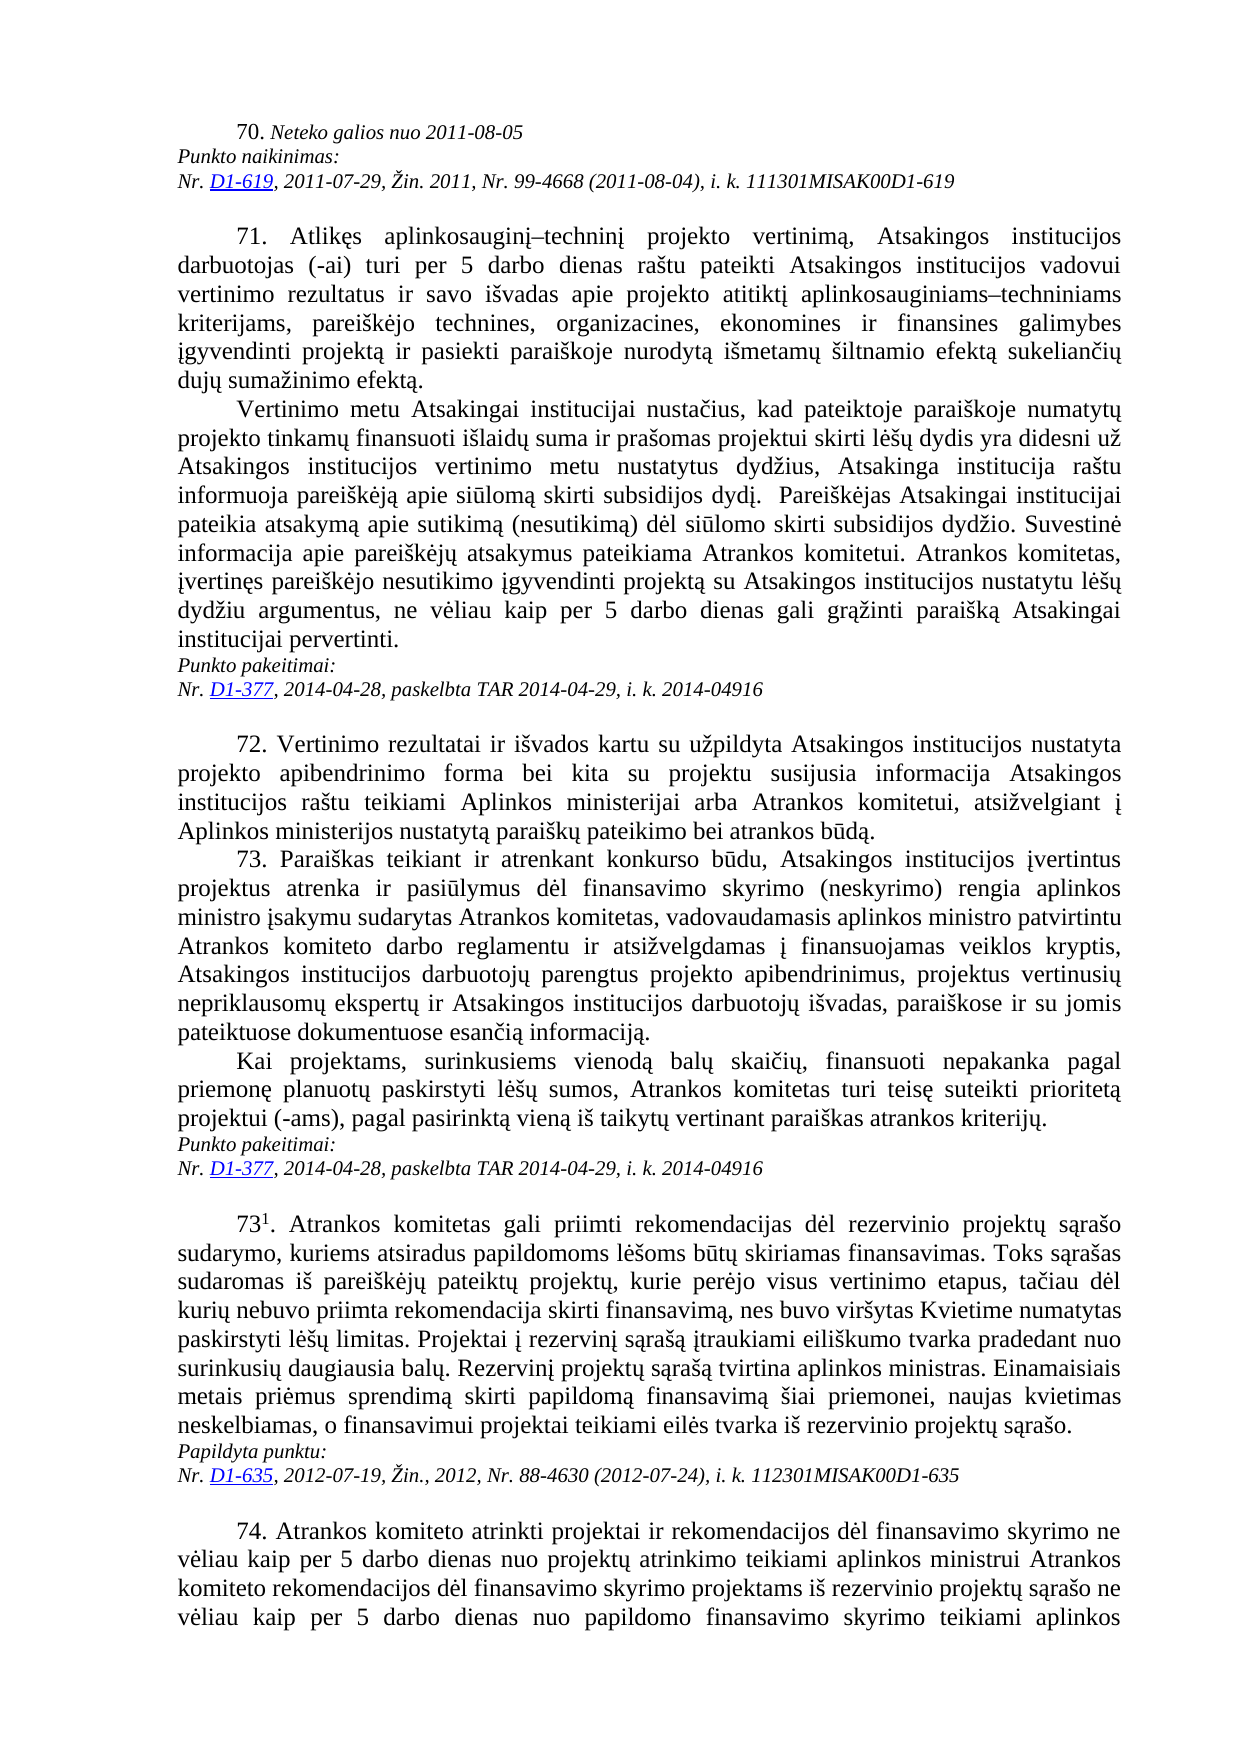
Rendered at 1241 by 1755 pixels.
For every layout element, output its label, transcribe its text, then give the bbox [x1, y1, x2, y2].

text Punkto pakeitimai: [177, 1132, 1122, 1156]
text Punkto pakeitimai: [177, 653, 1122, 677]
text Nr. D1-619, 2011-07-29, Žin. 2011, Nr. 99-4668 (2011-08-04), i. k. 111301MISAK00D1-619 [177, 168, 1122, 193]
text 74. Atrankos komiteto atrinkti projektai ir rekomendacijos dėl finansavimo skyrimo ne vėliau kaip per 5 darbo dienas nuo projektų atrinkimo teikiami aplinkos ministrui Atrankos komiteto rekomendacijos dėl finansavimo skyrimo projektams iš rezervinio projektų sąrašo ne vėliau kaip per 5 darbo dienas nuo papildomo finansavimo skyrimo teikiami aplinkos [177, 1516, 1122, 1631]
text 73. Paraiškas teikiant ir atrenkant konkurso būdu, Atsakingos institucijos įvertintus projektus atrenka ir pasiūlymus dėl finansavimo skyrimo (neskyrimo) rengia aplinkos ministro įsakymu sudarytas Atrankos komitetas, vadovaudamasis aplinkos ministro patvirtintu Atrankos komiteto darbo reglamentu ir atsižvelgdamas į finansuojamas veiklos kryptis, Atsakingos institucijos darbuotojų parengtus projekto apibendrinimus, projektus vertinusių nepriklausomų ekspertų ir Atsakingos institucijos darbuotojų išvadas, paraiškose ir su jomis pateiktuose dokumentuose esančią informaciją. [177, 844, 1122, 1046]
text Nr. D1-377, 2014-04-28, paskelbta TAR 2014-04-29, i. k. 2014-04916 [177, 677, 1122, 701]
text Vertinimo metu Atsakingai institucijai nustačius, kad pateiktoje paraiškoje numatytų projekto tinkamų finansuoti išlaidų suma ir prašomas projektui skirti lėšų dydis yra didesni už Atsakingos institucijos vertinimo metu nustatytus dydžius, Atsakinga institucija raštu informuoja pareiškėją apie siūlomą skirti subsidijos dydį. Pareiškėjas Atsakingai institucijai pateikia atsakymą apie sutikimą (nesutikimą) dėl siūlomo skirti subsidijos dydžio. Suvestinė informacija apie pareiškėjų atsakymus pateikiama Atrankos komitetui. Atrankos komitetas, įvertinęs pareiškėjo nesutikimo įgyvendinti projektą su Atsakingos institucijos nustatytu lėšų dydžiu argumentus, ne vėliau kaip per 5 darbo dienas gali grąžinti paraišką Atsakingai institucijai pervertinti. [177, 394, 1122, 653]
text Punkto naikinimas: [177, 144, 1122, 168]
text Nr. D1-635, 2012-07-19, Žin., 2012, Nr. 88-4630 (2012-07-24), i. k. 112301MISAK00D1-635 [177, 1463, 1122, 1487]
text Nr. D1-377, 2014-04-28, paskelbta TAR 2014-04-29, i. k. 2014-04916 [177, 1156, 1122, 1180]
text Papildyta punktu: [177, 1439, 1122, 1463]
text 70. Neteko galios nuo 2011-08-05 [177, 118, 1122, 144]
text 731. Atrankos komitetas gali priimti rekomendacijas dėl rezervinio projektų sąrašo sudarymo, kuriems atsiradus papildomoms lėšoms būtų skiriamas finansavimas. Toks sąrašas sudaromas iš pareiškėjų pateiktų projektų, kurie perėjo visus vertinimo etapus, tačiau dėl kurių nebuvo priimta rekomendacija skirti finansavimą, nes buvo viršytas Kvietime numatytas paskirstyti lėšų limitas. Projektai į rezervinį sąrašą įtraukiami eiliškumo tvarka pradedant nuo surinkusių daugiausia balų. Rezervinį projektų sąrašą tvirtina aplinkos ministras. Einamaisiais metais priėmus sprendimą skirti papildomą finansavimą šiai priemonei, naujas kvietimas neskelbiamas, o finansavimui projektai teikiami eilės tvarka iš rezervinio projektų sąrašo. [177, 1209, 1122, 1439]
text Kai projektams, surinkusiems vienodą balų skaičių, finansuoti nepakanka pagal priemonę planuotų paskirstyti lėšų sumos, Atrankos komitetas turi teisę suteikti prioritetą projektui (-ams), pagal pasirinktą vieną iš taikytų vertinant paraiškas atrankos kriterijų. [177, 1046, 1122, 1132]
text 72. Vertinimo rezultatai ir išvados kartu su užpildyta Atsakingos institucijos nustatyta projekto apibendrinimo forma bei kita su projektu susijusia informacija Atsakingos institucijos raštu teikiami Aplinkos ministerijai arba Atrankos komitetui, atsižvelgiant į Aplinkos ministerijos nustatytą paraiškų pateikimo bei atrankos būdą. [177, 729, 1122, 844]
text 71. Atlikęs aplinkosauginį–techninį projekto vertinimą, Atsakingos institucijos darbuotojas (-ai) turi per 5 darbo dienas raštu pateikti Atsakingos institucijos vadovui vertinimo rezultatus ir savo išvadas apie projekto atitiktį aplinkosauginiams–techniniams kriterijams, pareiškėjo technines, organizacines, ekonomines ir finansines galimybes įgyvendinti projektą ir pasiekti paraiškoje nurodytą išmetamų šiltnamio efektą sukeliančių dujų sumažinimo efektą. [177, 221, 1122, 394]
